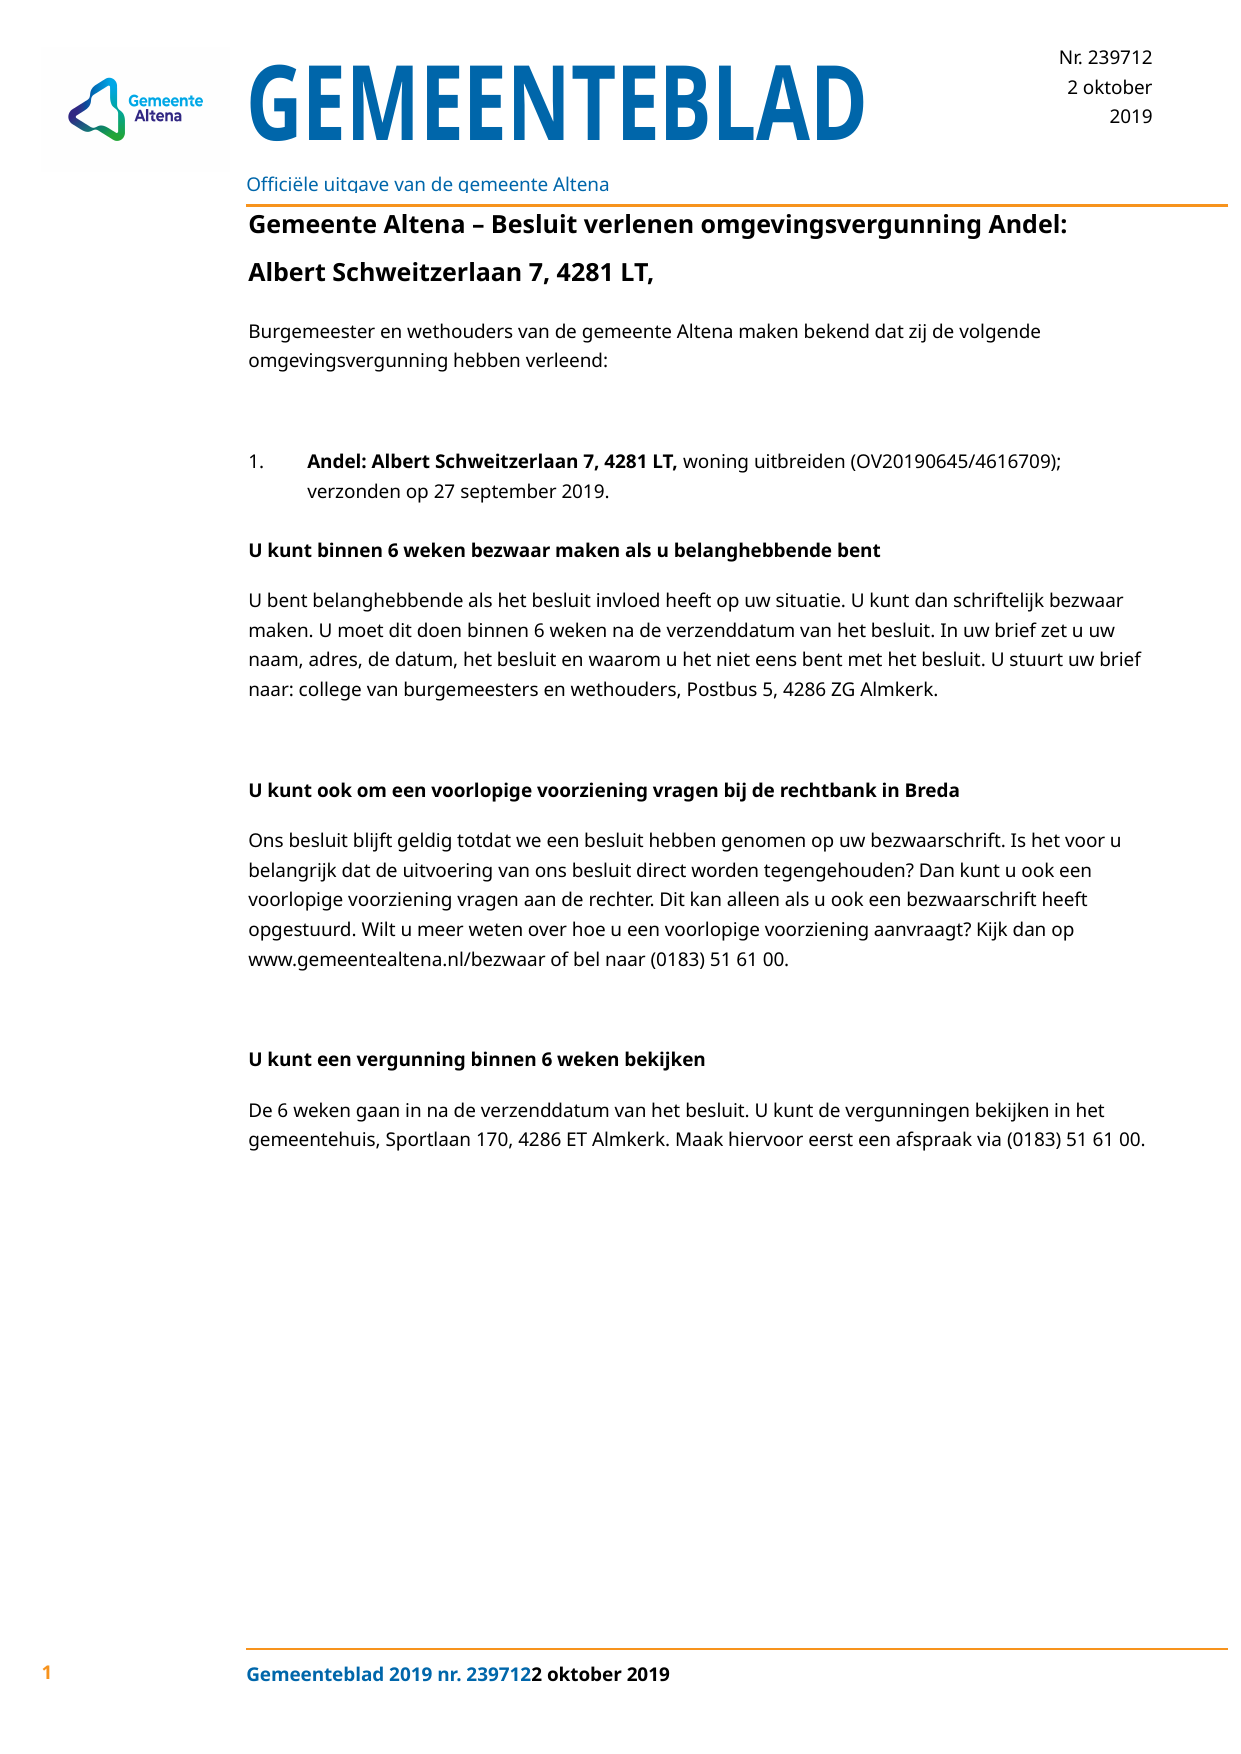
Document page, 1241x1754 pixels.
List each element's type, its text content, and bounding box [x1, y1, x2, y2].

text Burgemeester en wethouders van de gemeente Altena maken bekend dat zij de volgende omgevingsvergunning hebben verleend: [248, 318, 1152, 373]
text Gemeente Altena – Besluit verlenen omgevingsvergunning Andel: Albert Schweitzerlaan 7, 4281 LT, [248, 207, 1152, 288]
picture [41, 47, 231, 172]
text Ons besluit blijft geldig totdat we een besluit hebben genomen op uw bezwaarschrift. Is het voor u belangrijk dat de uitvoering van ons besluit direct worden tegengehouden? Dan kunt u ook een voorlopige voorziening vragen aan de rechter. Dit kan alleen als u ook een bezwaarschrift heeft opgestuurd. Wilt u meer weten over hoe u een voorlopige voorziening aanvraagt? Kijk dan op www.gemeentealtena.nl/bezwaar of bel naar (0183) 51 61 00. [248, 827, 1152, 972]
text U kunt binnen 6 weken bezwaar maken als u belanghebbende bent [248, 537, 1152, 563]
text De 6 weken gaan in na de verzenddatum van het besluit. U kunt de vergunningen bekijken in het gemeentehuis, Sportlaan 170, 4286 ET Almkerk. Maak hiervoor eerst een afspraak via (0183) 51 61 00. [248, 1097, 1152, 1152]
text U bent belanghebbende als het besluit invloed heeft op uw situatie. U kunt dan schriftelijk bezwaar maken. U moet dit doen binnen 6 weken na de verzenddatum van het besluit. In uw brief zet u uw naam, adres, de datum, het besluit en waarom u het niet eens bent met het besluit. U stuurt uw brief naar: college van burgemeesters en wethouders, Postbus 5, 4286 ZG Almkerk. [248, 587, 1152, 702]
list Andel: Albert Schweitzerlaan 7, 4281 LT, woning uitbreiden (OV20190645/4616709); verzonden op 27 september 2019. [248, 448, 1152, 504]
text U kunt ook om een voorlopige voorziening vragen bij de rechtbank in Breda [248, 777, 1152, 803]
text U kunt een vergunning binnen 6 weken bekijken [248, 1047, 1152, 1072]
